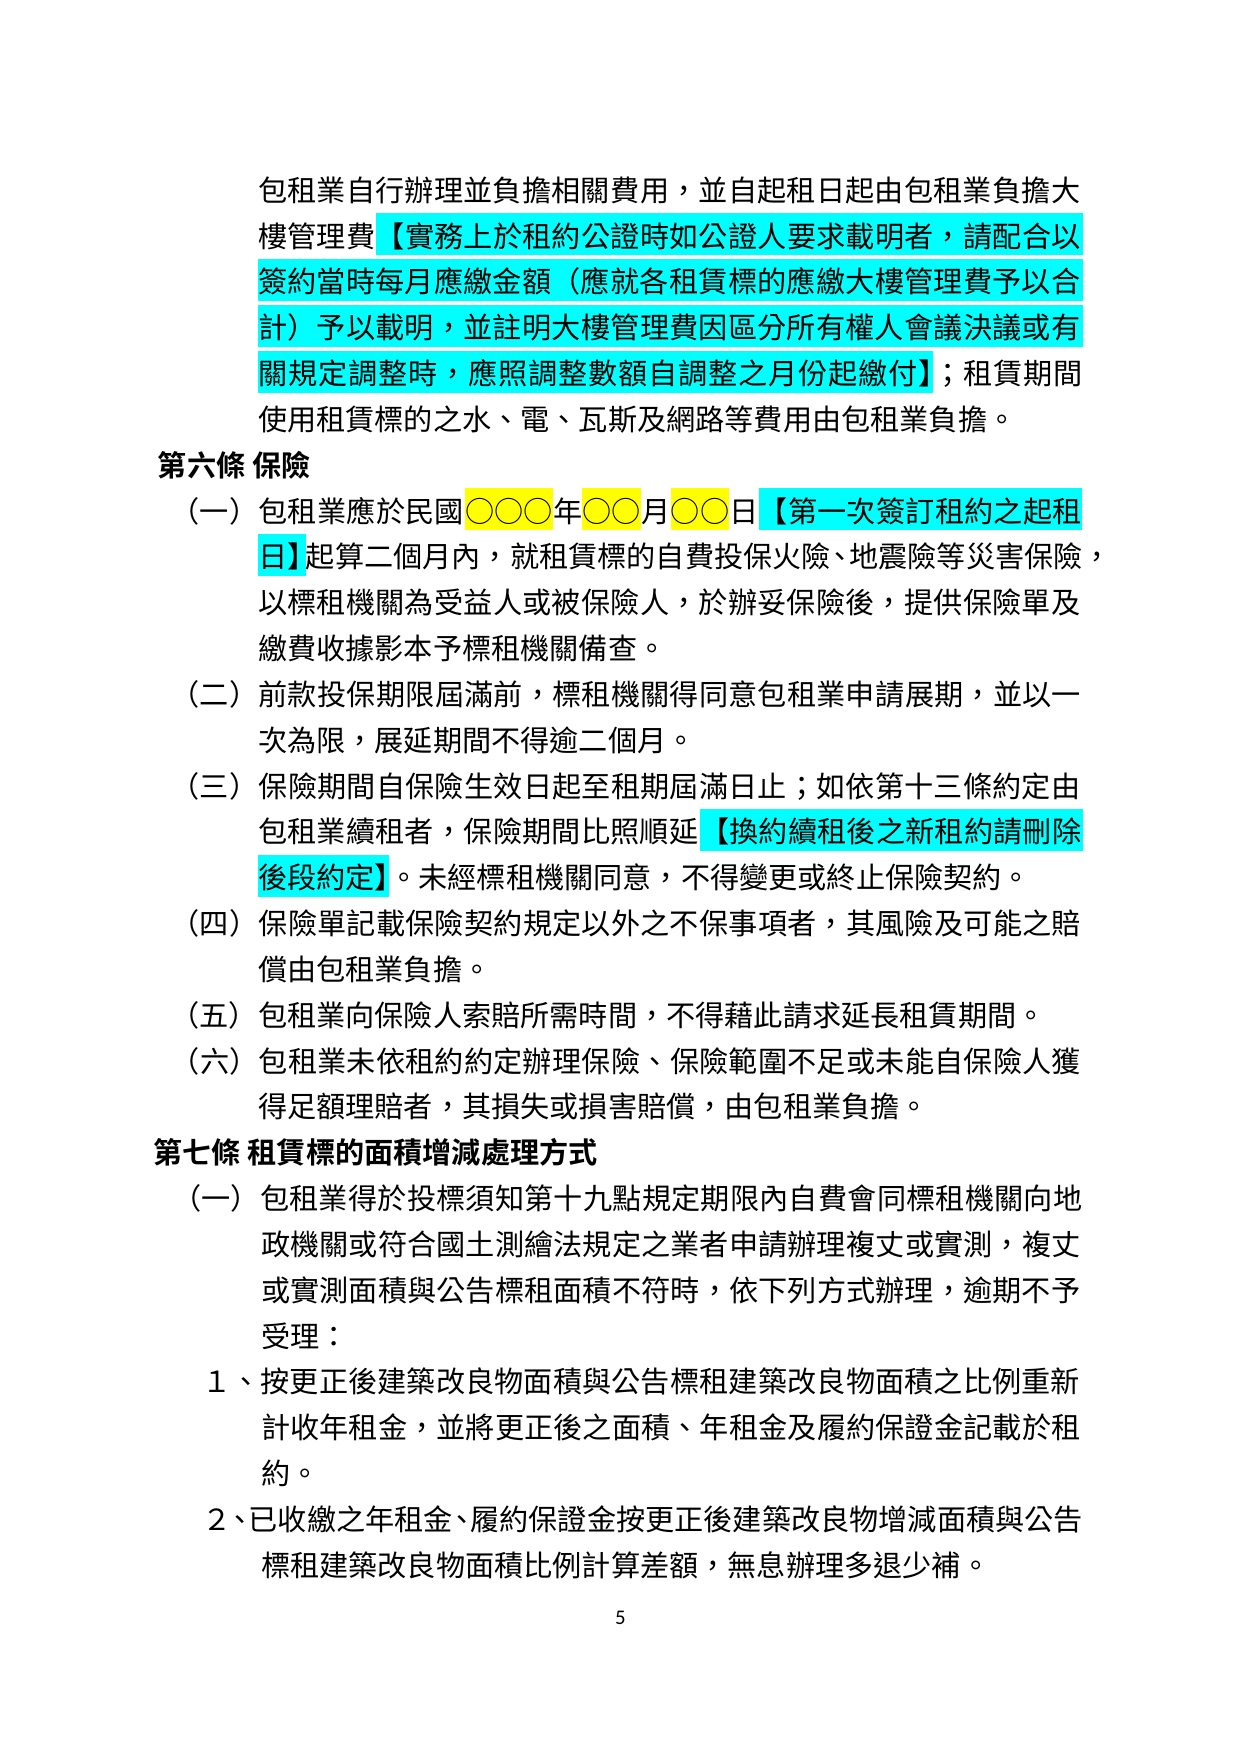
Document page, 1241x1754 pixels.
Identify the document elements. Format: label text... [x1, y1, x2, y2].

text 包租業自行辦理並負擔相關費用，並自起租日起由包租業負擔大樓管理費【實務上於租約公證時如公證人要求載明者，請配合以簽約當時每月應繳金額（應就各租賃標的應繳大樓管理費予以合計）予以載明，並註明大樓管理費因區分所有權人會議決議或有關規定調整時，應照調整數額自調整之月份起繳付】；租賃期間使用租賃標的之水、電、瓦斯及網路等費用由包租業負擔。 [170, 164, 1083, 439]
text （二）前款投保期限屆滿前，標租機關得同意包租業申請展期，並以一次為限，展延期間不得逾二個月。 [170, 669, 1083, 760]
text （一）包租業得於投標須知第十九點規定期限內自費會同標租機關向地政機關或符合國土測繪法規定之業者申請辦理複丈或實測，複丈或實測面積與公告標租面積不符時，依下列方式辦理，逾期不予受理： [172, 1173, 1083, 1356]
text （六）包租業未依租約約定辦理保險、保險範圍不足或未能自保險人獲得足額理賠者，其損失或損害賠償，由包租業負擔。 [170, 1035, 1083, 1127]
text １、按更正後建築改良物面積與公告標租建築改良物面積之比例重新計收年租金，並將更正後之面積、年租金及履約保證金記載於租約。 [202, 1356, 1083, 1494]
text （五）包租業向保險人索賠所需時間，不得藉此請求延長租賃期間。 [170, 989, 1083, 1035]
text ２、已收繳之年租金、履約保證金按更正後建築改良物增減面積與公告標租建築改良物面積比例計算差額，無息辦理多退少補。 [202, 1494, 1083, 1585]
text 第六條 保險 [158, 439, 1083, 485]
text （一）包租業應於民國○○○年○○月○○日【第一次簽訂租約之起租日】起算二個月內，就租賃標的自費投保火險、地震險等災害保險，以標租機關為受益人或被保險人，於辦妥保險後，提供保險單及繳費收據影本予標租機關備查。 [170, 485, 1083, 669]
text （三）保險期間自保險生效日起至租期屆滿日止；如依第十三條約定由包租業續租者，保險期間比照順延【換約續租後之新租約請刪除後段約定】。未經標租機關同意，不得變更或終止保險契約。 [170, 760, 1083, 898]
text 第七條 租賃標的面積增減處理方式 [153, 1127, 1083, 1173]
text （四）保險單記載保險契約規定以外之不保事項者，其風險及可能之賠償由包租業負擔。 [170, 898, 1083, 989]
